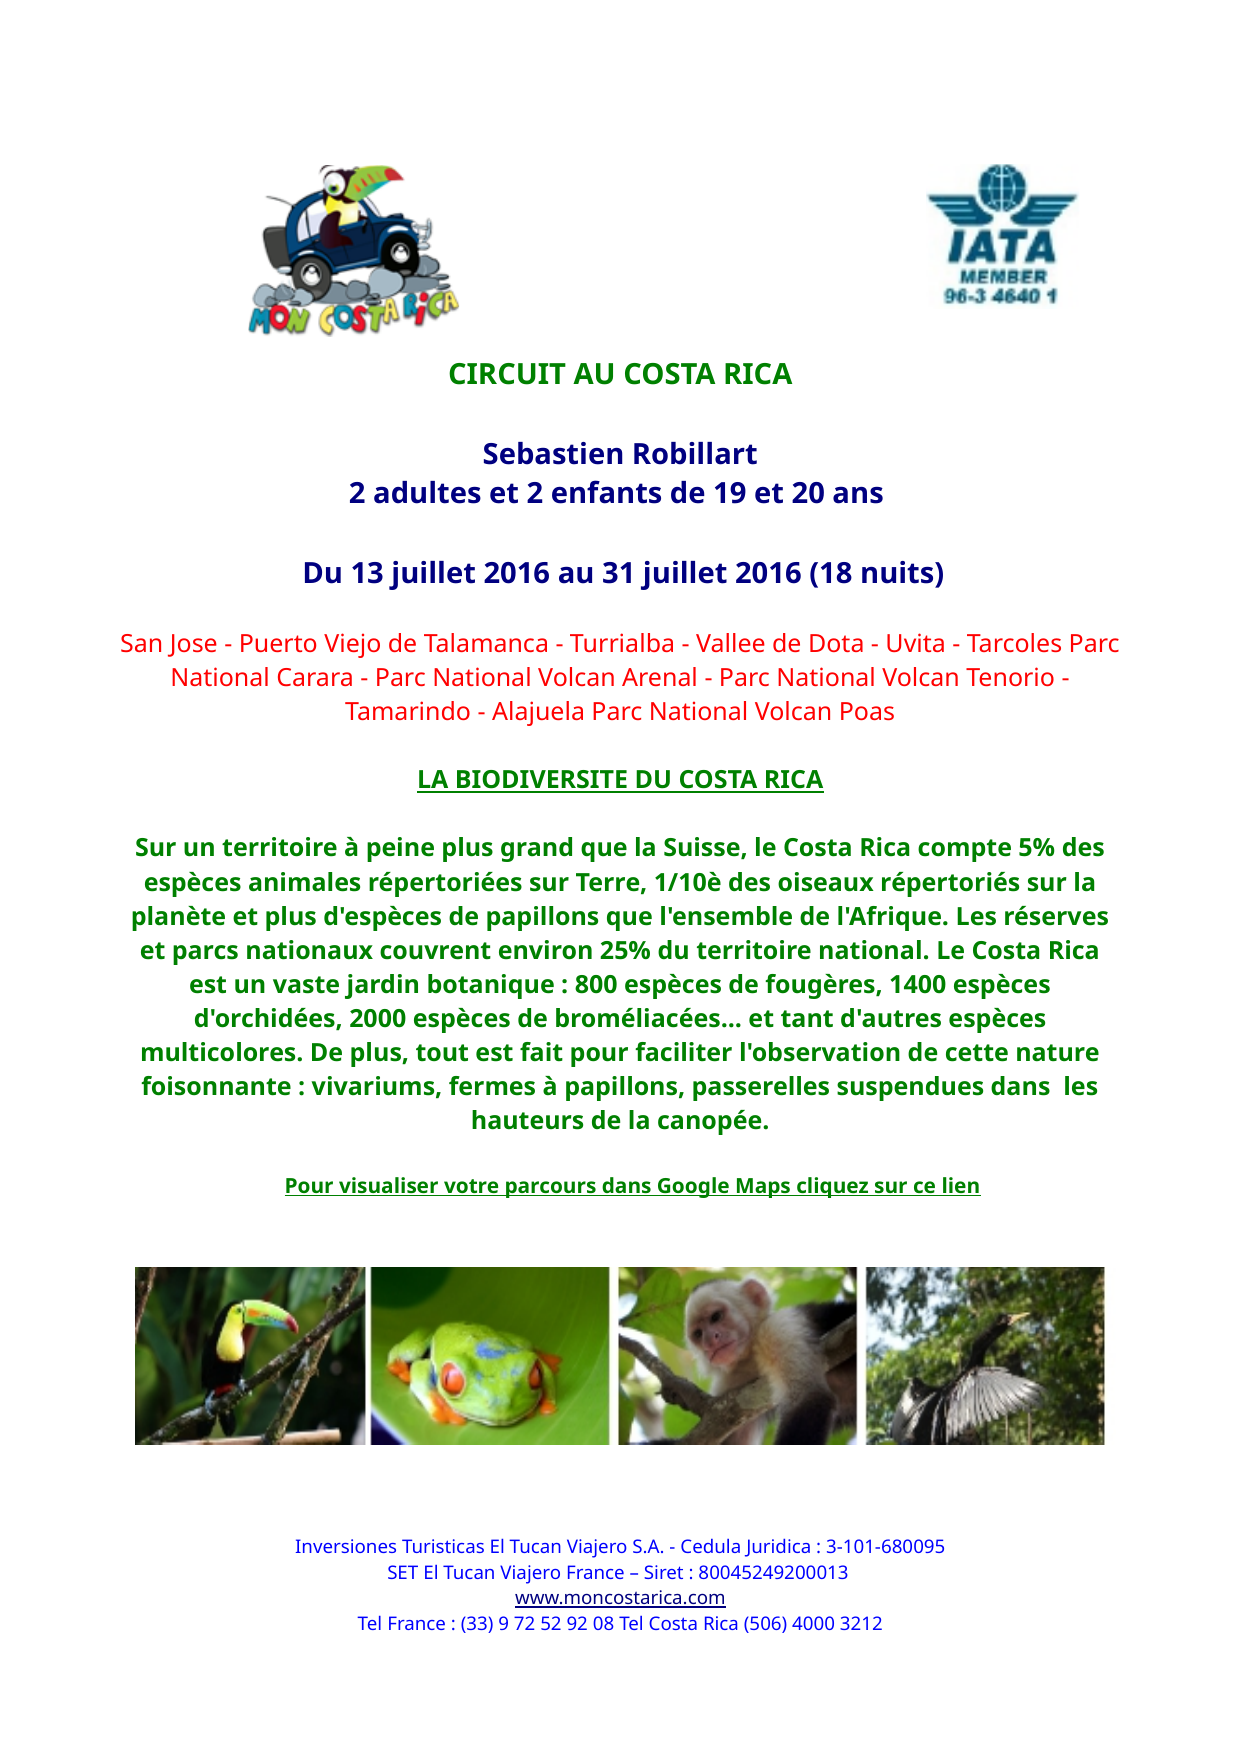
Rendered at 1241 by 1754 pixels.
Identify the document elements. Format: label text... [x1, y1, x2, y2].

text Sur un territoire à peine plus grand que la Suisse, le Costa Rica compte 5% des espèces animales répertoriées sur Terre, 1/10è des oiseaux répertoriés sur la planète et plus d'espèces de papillons que l'ensemble de l'Afrique. Les réserves et parcs nationaux couvrent environ 25% du territoire national. Le Costa Rica est un vaste jardin botanique : 800 espèces de fougères, 1400 espèces d'orchidées, 2000 espèces de broméliacées... et tant d'autres espèces multicolores. De plus, tout est fait pour faciliter l'observation de cette nature foisonnante : vivariums, fermes à papillons, passerelles suspendues dans les hauteurs de la canopée. [118, 830, 1122, 1137]
text CIRCUIT AU COSTA RICA [118, 353, 1122, 393]
table_header [620, 118, 1122, 353]
table_header [118, 118, 620, 353]
picture [135, 1267, 1116, 1445]
text 2 adultes et 2 enfants de 19 et 20 ans [118, 473, 1122, 512]
text San Jose - Puerto Viejo de Talamanca - Turrialba - Vallee de Dota - Uvita - Tarcoles Parc National Carara - Parc National Volcan Arenal - Parc National Volcan Tenorio - Tamarindo - Alajuela Parc National Volcan Poas [118, 626, 1122, 728]
picture [248, 165, 460, 337]
text Pour visualiser votre parcours dans Google Maps cliquez sur ce lien [118, 1171, 1146, 1199]
picture [926, 164, 1080, 309]
text Sebastien Robillart [118, 433, 1122, 473]
text Du 13 juillet 2016 au 31 juillet 2016 (18 nuits) [118, 552, 1122, 592]
text LA BIODIVERSITE DU COSTA RICA [118, 762, 1122, 796]
